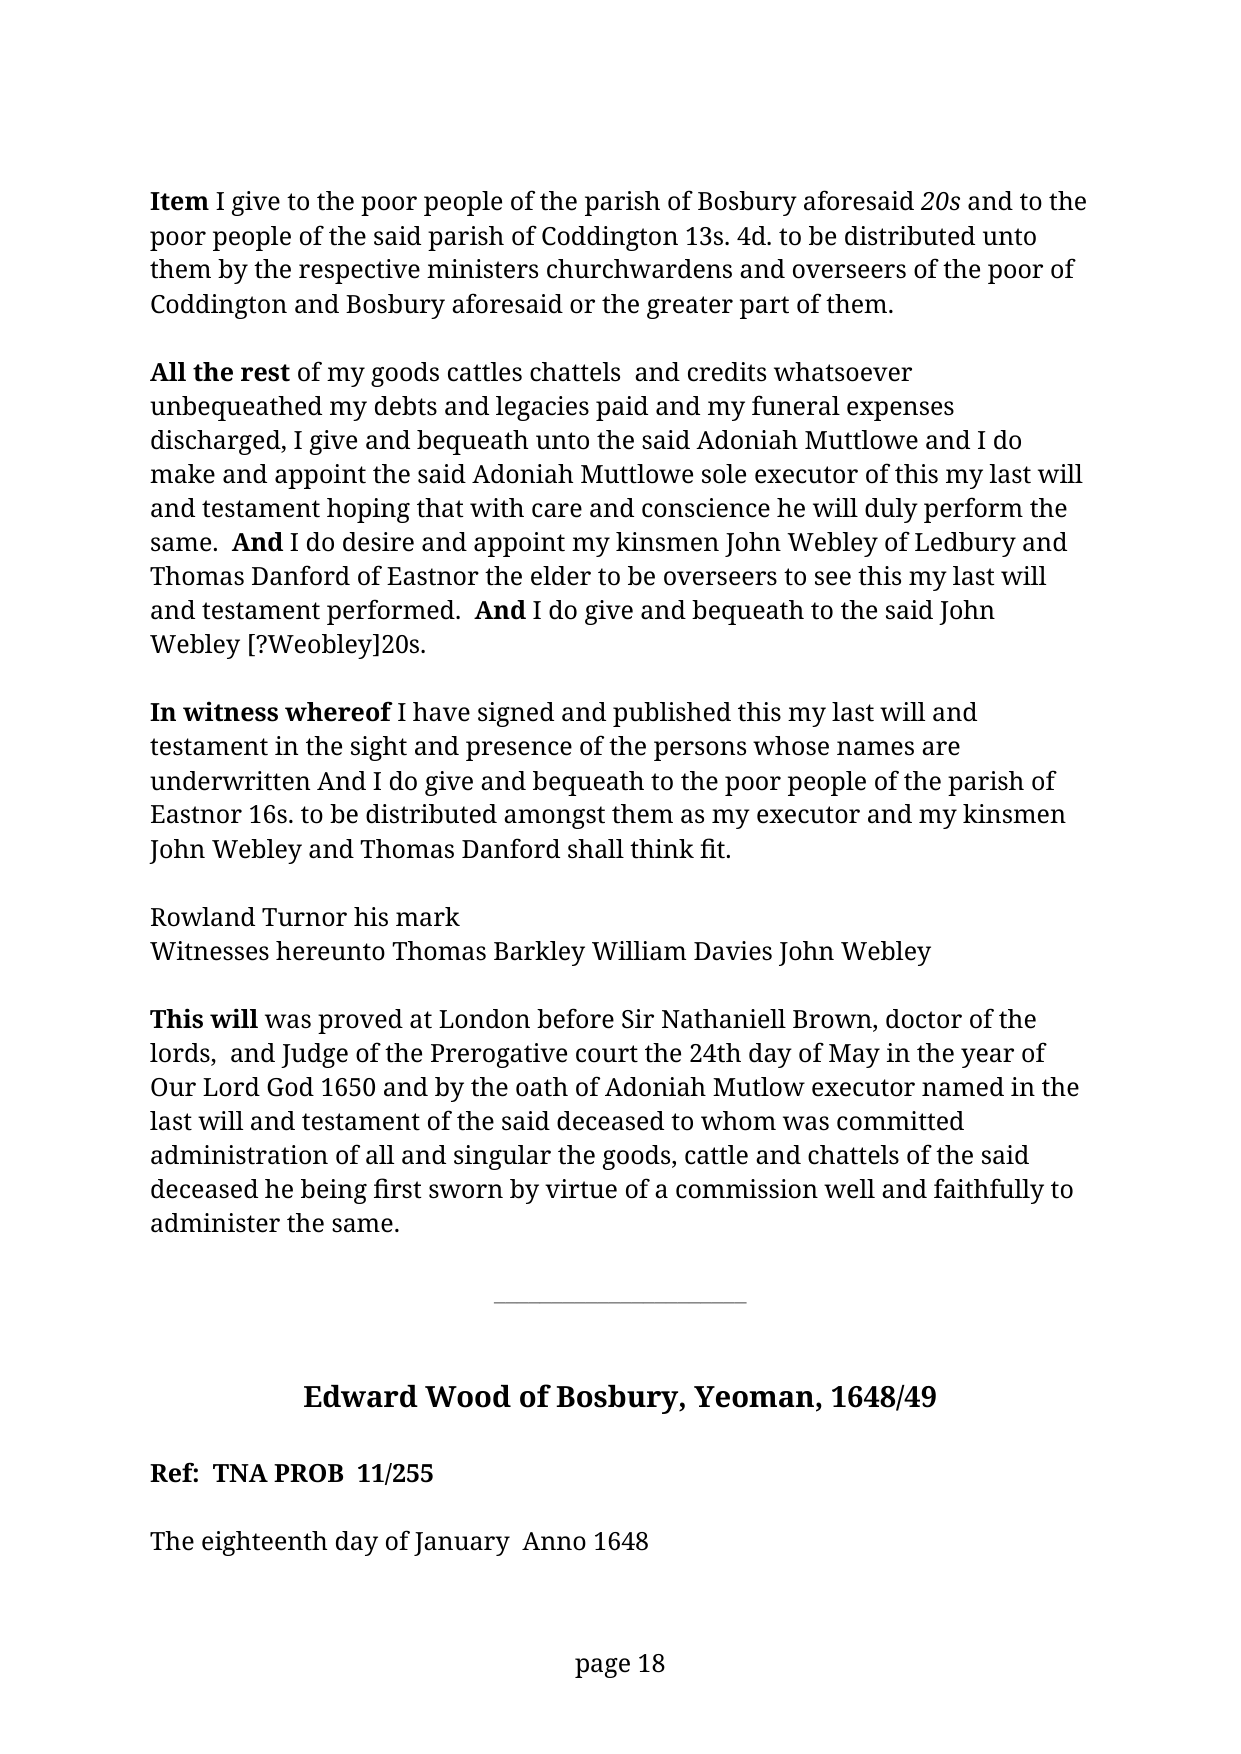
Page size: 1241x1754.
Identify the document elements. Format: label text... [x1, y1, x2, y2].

text Ref: TNA PROB 11/255 [150, 1456, 1090, 1490]
text ______________________ [150, 1274, 1090, 1308]
text The eighteenth day of January Anno 1648 [150, 1524, 1090, 1558]
text Rowland Turnor his mark [150, 899, 1090, 933]
text Edward Wood of Bosbury, Yeoman, 1648/49 [150, 1376, 1090, 1416]
text In witness whereof I have signed and published this my last will and testament in the sight and presence of the persons whose names are underwritten And I do give and bequeath to the poor people of the parish of Eastnor 16s. to be distributed amongst them as my executor and my kinsmen John Webley and Thomas Danford shall think fit. [150, 695, 1090, 865]
text All the rest of my goods cattles chattels and credits whatsoever unbequeathed my debts and legacies paid and my funeral expenses discharged, I give and bequeath unto the said Adoniah Muttlowe and I do make and appoint the said Adoniah Muttlowe sole executor of this my last will and testament hoping that with care and conscience he will duly perform the same. And I do desire and appoint my kinsmen John Webley of Ledbury and Thomas Danford of Eastnor the elder to be overseers to see this my last will and testament performed. And I do give and bequeath to the said John Webley [?Weobley]20s. [150, 354, 1090, 661]
text Item I give to the poor people of the parish of Bosbury aforesaid 20s and to the poor people of the said parish of Coddington 13s. 4d. to be distributed unto them by the respective ministers churchwardens and overseers of the poor of Coddington and Bosbury aforesaid or the greater part of them. [150, 184, 1090, 320]
text Witnesses hereunto Thomas Barkley William Davies John Webley [150, 933, 1090, 967]
text This will was proved at London before Sir Nathaniell Brown, doctor of the lords, and Judge of the Prerogative court the 24th day of May in the year of Our Lord God 1650 and by the oath of Adoniah Mutlow executor named in the last will and testament of the said deceased to whom was committed administration of all and singular the goods, cattle and chattels of the said deceased he being first sworn by virtue of a commission well and faithfully to administer the same. [150, 1002, 1090, 1240]
